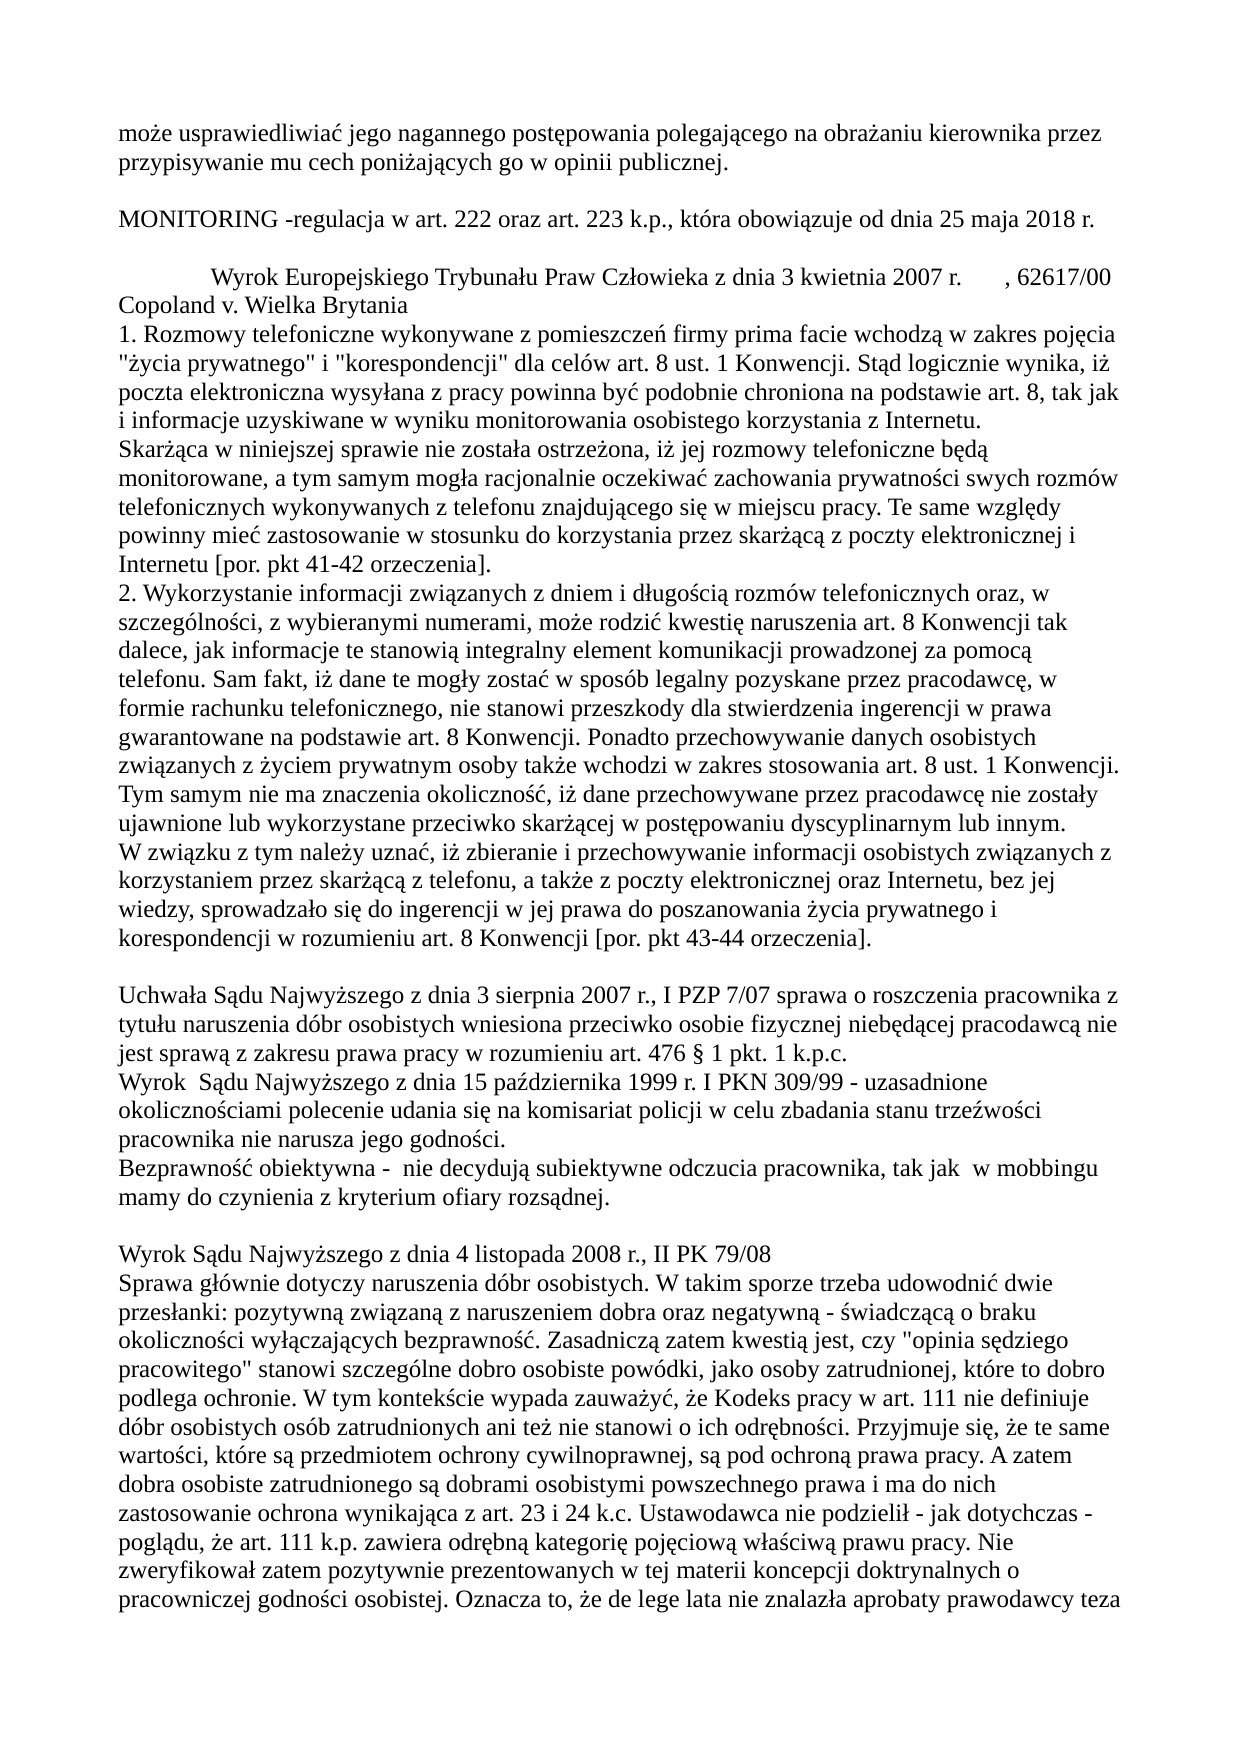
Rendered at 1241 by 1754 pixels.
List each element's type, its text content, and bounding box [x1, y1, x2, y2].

text Wyrok Sądu Najwyższego z dnia 15 października 1999 r. I PKN 309/99 - uzasadnione okolicznościami polecenie udania się na komisariat policji w celu zbadania stanu trzeźwości pracownika nie narusza jego godności. [118, 1067, 1122, 1153]
text Bezprawność obiektywna - nie decydują subiektywne odczucia pracownika, tak jak w mobbingu mamy do czynienia z kryterium ofiary rozsądnej. [118, 1153, 1122, 1211]
text 2. Wykorzystanie informacji związanych z dniem i długością rozmów telefonicznych oraz, w szczególności, z wybieranymi numerami, może rodzić kwestię naruszenia art. 8 Konwencji tak dalece, jak informacje te stanowią integralny element komunikacji prowadzonej za pomocą telefonu. Sam fakt, iż dane te mogły zostać w sposób legalny pozyskane przez pracodawcę, w formie rachunku telefonicznego, nie stanowi przeszkody dla stwierdzenia ingerencji w prawa gwarantowane na podstawie art. 8 Konwencji. Ponadto przechowywanie danych osobistych związanych z życiem prywatnym osoby także wchodzi w zakres stosowania art. 8 ust. 1 Konwencji. Tym samym nie ma znaczenia okoliczność, iż dane przechowywane przez pracodawcę nie zostały ujawnione lub wykorzystane przeciwko skarżącej w postępowaniu dyscyplinarnym lub innym. [118, 578, 1122, 837]
text Wyrok Europejskiego Trybunału Praw Człowieka z dnia 3 kwietnia 2007 r. , 62617/00 Copoland v. Wielka Brytania [118, 262, 1122, 319]
text może usprawiedliwiać jego nagannego postępowania polegającego na obrażaniu kierownika przez przypisywanie mu cech poniżających go w opinii publicznej. [118, 118, 1122, 176]
text Uchwała Sądu Najwyższego z dnia 3 sierpnia 2007 r., I PZP 7/07 sprawa o roszczenia pracownika z tytułu naruszenia dóbr osobistych wniesiona przeciwko osobie fizycznej niebędącej pracodawcą nie jest sprawą z zakresu prawa pracy w rozumieniu art. 476 § 1 pkt. 1 k.p.c. [118, 981, 1122, 1067]
text W związku z tym należy uznać, iż zbieranie i przechowywanie informacji osobistych związanych z korzystaniem przez skarżącą z telefonu, a także z poczty elektronicznej oraz Internetu, bez jej wiedzy, sprowadzało się do ingerencji w jej prawa do poszanowania życia prywatnego i korespondencji w rozumieniu art. 8 Konwencji [por. pkt 43-44 orzeczenia]. [118, 837, 1122, 952]
text Sprawa głównie dotyczy naruszenia dóbr osobistych. W takim sporze trzeba udowodnić dwie przesłanki: pozytywną związaną z naruszeniem dobra oraz negatywną - świadczącą o braku okoliczności wyłączających bezprawność. Zasadniczą zatem kwestią jest, czy "opinia sędziego pracowitego" stanowi szczególne dobro osobiste powódki, jako osoby zatrudnionej, które to dobro podlega ochronie. W tym kontekście wypada zauważyć, że Kodeks pracy w art. 111 nie definiuje dóbr osobistych osób zatrudnionych ani też nie stanowi o ich odrębności. Przyjmuje się, że te same wartości, które są przedmiotem ochrony cywilnoprawnej, są pod ochroną prawa pracy. A zatem dobra osobiste zatrudnionego są dobrami osobistymi powszechnego prawa i ma do nich zastosowanie ochrona wynikająca z art. 23 i 24 k.c. Ustawodawca nie podzielił - jak dotychczas - poglądu, że art. 111 k.p. zawiera odrębną kategorię pojęciową właściwą prawu pracy. Nie zweryfikował zatem pozytywnie prezentowanych w tej materii koncepcji doktrynalnych o pracowniczej godności osobistej. Oznacza to, że de lege lata nie znalazła aprobaty prawodawcy teza [118, 1268, 1122, 1613]
text 1. Rozmowy telefoniczne wykonywane z pomieszczeń firmy prima facie wchodzą w zakres pojęcia "życia prywatnego" i "korespondencji" dla celów art. 8 ust. 1 Konwencji. Stąd logicznie wynika, iż poczta elektroniczna wysyłana z pracy powinna być podobnie chroniona na podstawie art. 8, tak jak i informacje uzyskiwane w wyniku monitorowania osobistego korzystania z Internetu. [118, 319, 1122, 434]
text Wyrok Sądu Najwyższego z dnia 4 listopada 2008 r., II PK 79/08 [118, 1239, 1122, 1268]
text Skarżąca w niniejszej sprawie nie została ostrzeżona, iż jej rozmowy telefoniczne będą monitorowane, a tym samym mogła racjonalnie oczekiwać zachowania prywatności swych rozmów telefonicznych wykonywanych z telefonu znajdującego się w miejscu pracy. Te same względy powinny mieć zastosowanie w stosunku do korzystania przez skarżącą z poczty elektronicznej i Internetu [por. pkt 41-42 orzeczenia]. [118, 434, 1122, 578]
text MONITORING -regulacja w art. 222 oraz art. 223 k.p., która obowiązuje od dnia 25 maja 2018 r. [118, 204, 1122, 233]
